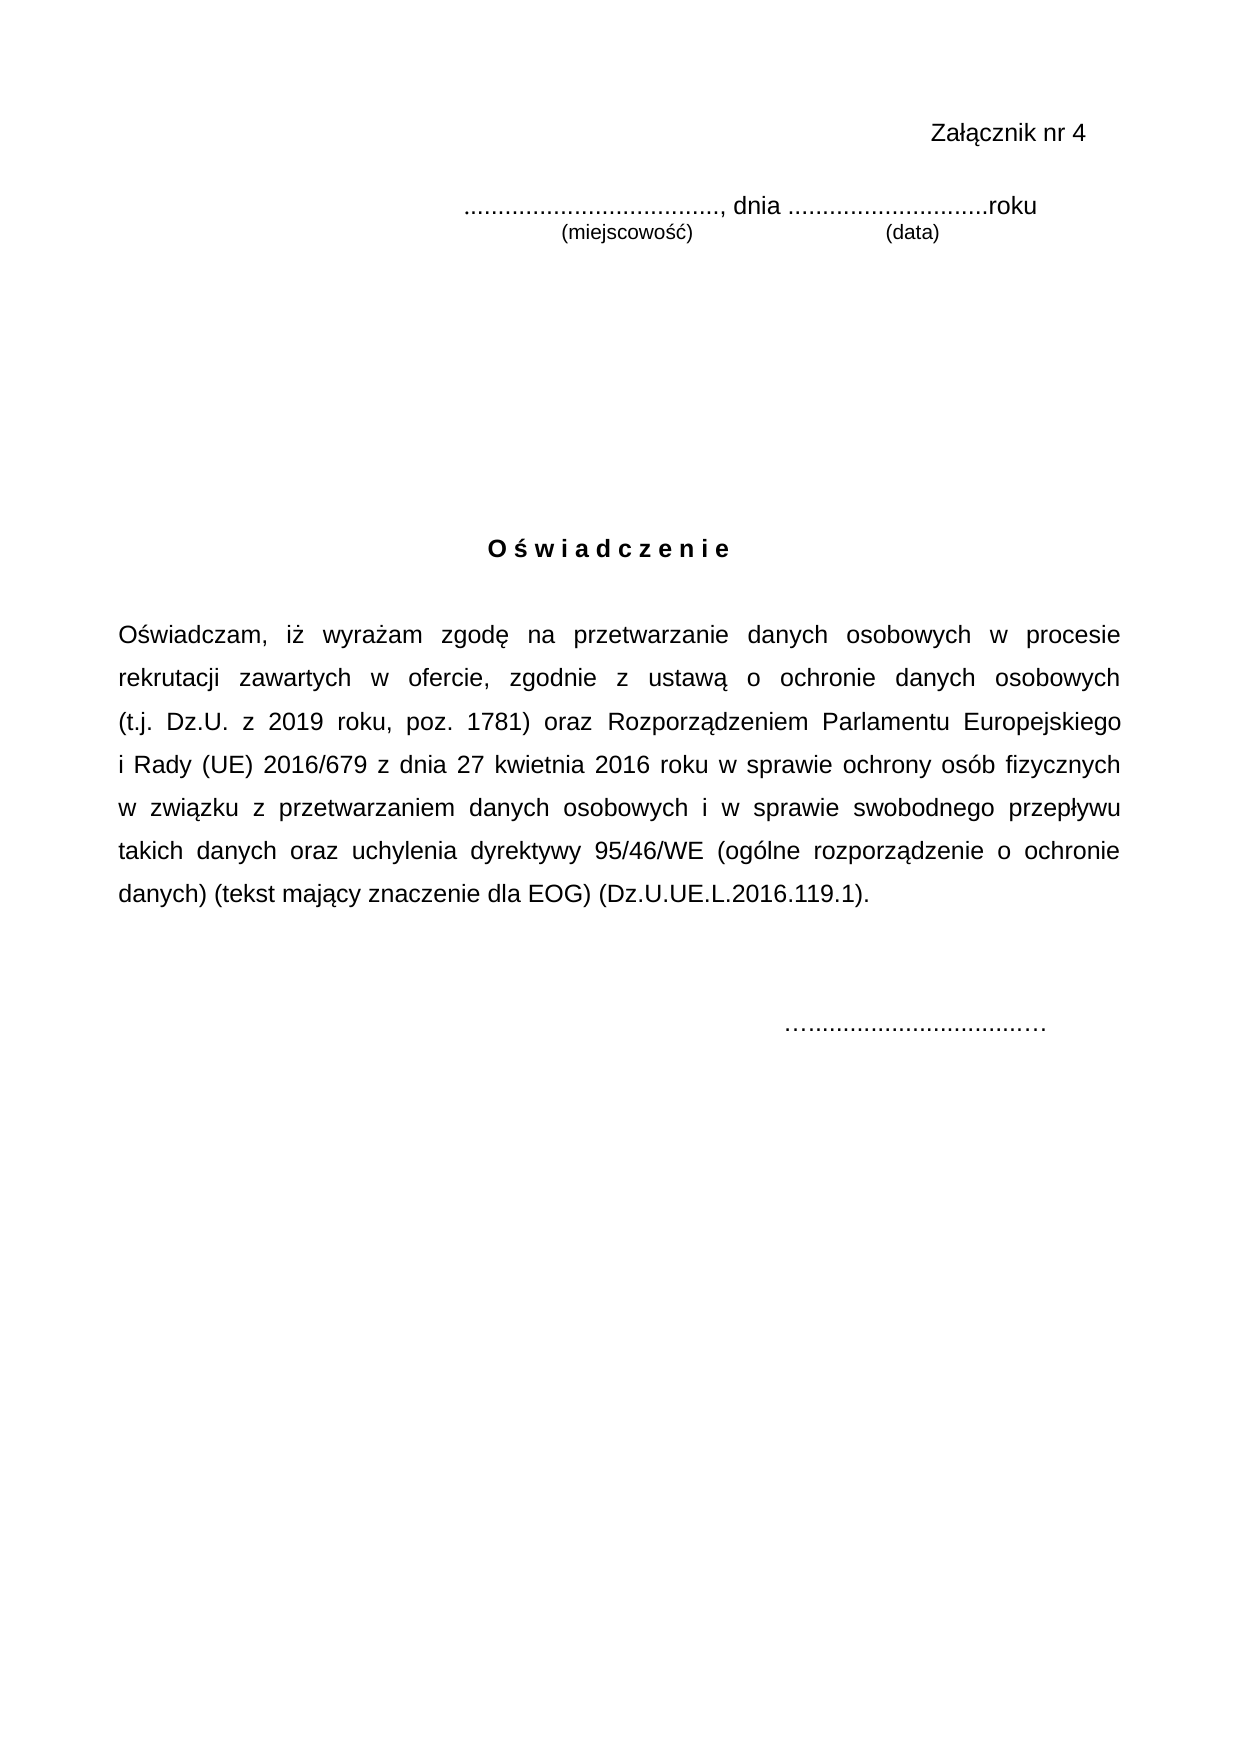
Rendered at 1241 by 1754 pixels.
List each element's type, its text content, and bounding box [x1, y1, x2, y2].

text O ś w i a d c z e n i e [118, 534, 1122, 563]
text Załącznik nr 4 [118, 118, 1122, 147]
text …...............................… [118, 1008, 1122, 1037]
text ....................................., dnia .............................roku [118, 191, 1122, 219]
text (miejscowość) (data) [118, 219, 1122, 243]
text Oświadczam, iż wyrażam zgodę na przetwarzanie danych osobowych w procesie rekrutacji zawartych w ofercie, zgodnie z ustawą o ochronie danych osobowych (t.j. Dz.U. z 2019 roku, poz. 1781) oraz Rozporządzeniem Parlamentu Europejskiego i Rady (UE) 2016/679 z dnia 27 kwietnia 2016 roku w sprawie ochrony osób fizycznych w związku z przetwarzaniem danych osobowych i w sprawie swobodnego przepływu takich danych oraz uchylenia dyrektywy 95/46/WE (ogólne rozporządzenie o ochronie danych) (tekst mający znaczenie dla EOG) (Dz.U.UE.L.2016.119.1). [118, 620, 1122, 908]
